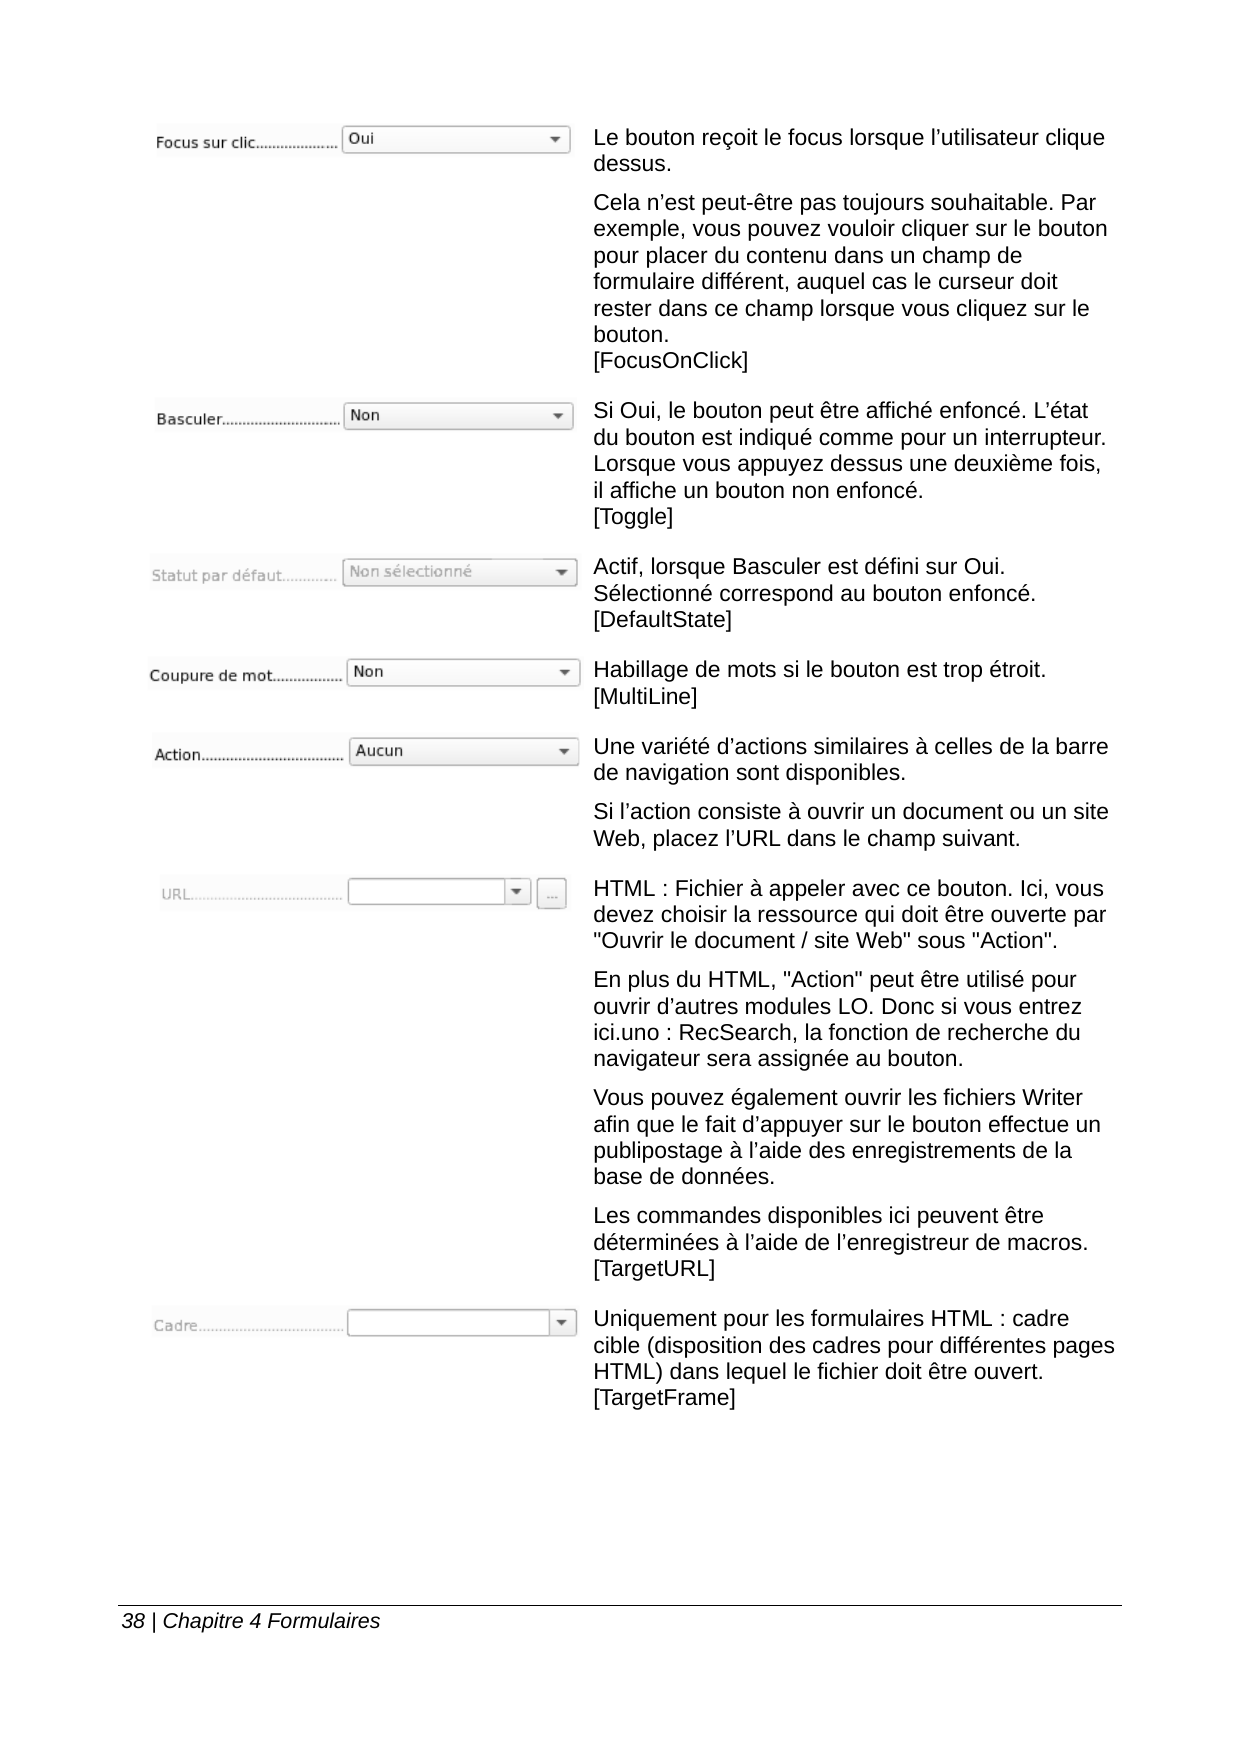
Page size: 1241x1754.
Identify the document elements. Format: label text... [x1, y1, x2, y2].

table_cell HTML : Fichier à appeler avec ce bouton. Ici, vous devez choisir la ressource qui doit être ouverte par "Ouvrir le document / site Web" sous "Action". En plus du HTML, "Action" peut être utilisé pour ouvrir d’autres modules LO. Donc si vous entrez ici.uno : RecSearch, la fonction de recherche du navigateur sera assignée au bouton. Vous pouvez également ouvrir les fichiers Writer afin que le fait d’appuyer sur le bouton effectue un publipostage à l’aide des enregistrements de la base de données. Les commandes disponibles ici peuvent être déterminées à l’aide de l’enregistreur de macros. [TargetURL] [587, 869, 1121, 1299]
table_cell [144, 118, 587, 392]
table_cell Si Oui, le bouton peut être affiché enfoncé. L’état du bouton est indiqué comme pour un interrupteur. Lorsque vous appuyez dessus une deuxième fois, il affiche un bouton non enfoncé. [Toggle] [587, 392, 1121, 547]
table_cell [144, 869, 587, 1299]
table_cell [144, 392, 587, 547]
table_cell [144, 1300, 587, 1429]
table_cell Le bouton reçoit le focus lorsque l’utilisateur clique dessus. Cela n’est peut-être pas toujours souhaitable. Par exemple, vous pouvez vouloir cliquer sur le bouton pour placer du contenu dans un champ de formulaire différent, auquel cas le curseur doit rester dans ce champ lorsque vous cliquez sur le bouton. [FocusOnClick] [587, 118, 1121, 392]
table_cell [144, 548, 587, 651]
table_cell Actif, lorsque Basculer est défini sur Oui. Sélectionné correspond au bouton enfoncé. [DefaultState] [587, 548, 1121, 651]
table_cell [144, 727, 587, 869]
table_cell [144, 651, 587, 727]
table_cell Une variété d’actions similaires à celles de la barre de navigation sont disponibles. Si l’action consiste à ouvrir un document ou un site Web, placez l’URL dans le champ suivant. [587, 727, 1121, 869]
table_cell Habillage de mots si le bouton est trop étroit. [MultiLine] [587, 651, 1121, 727]
table_cell Uniquement pour les formulaires HTML : cadre cible (disposition des cadres pour différentes pages HTML) dans lequel le fichier doit être ouvert. [TargetFrame] [587, 1300, 1121, 1429]
